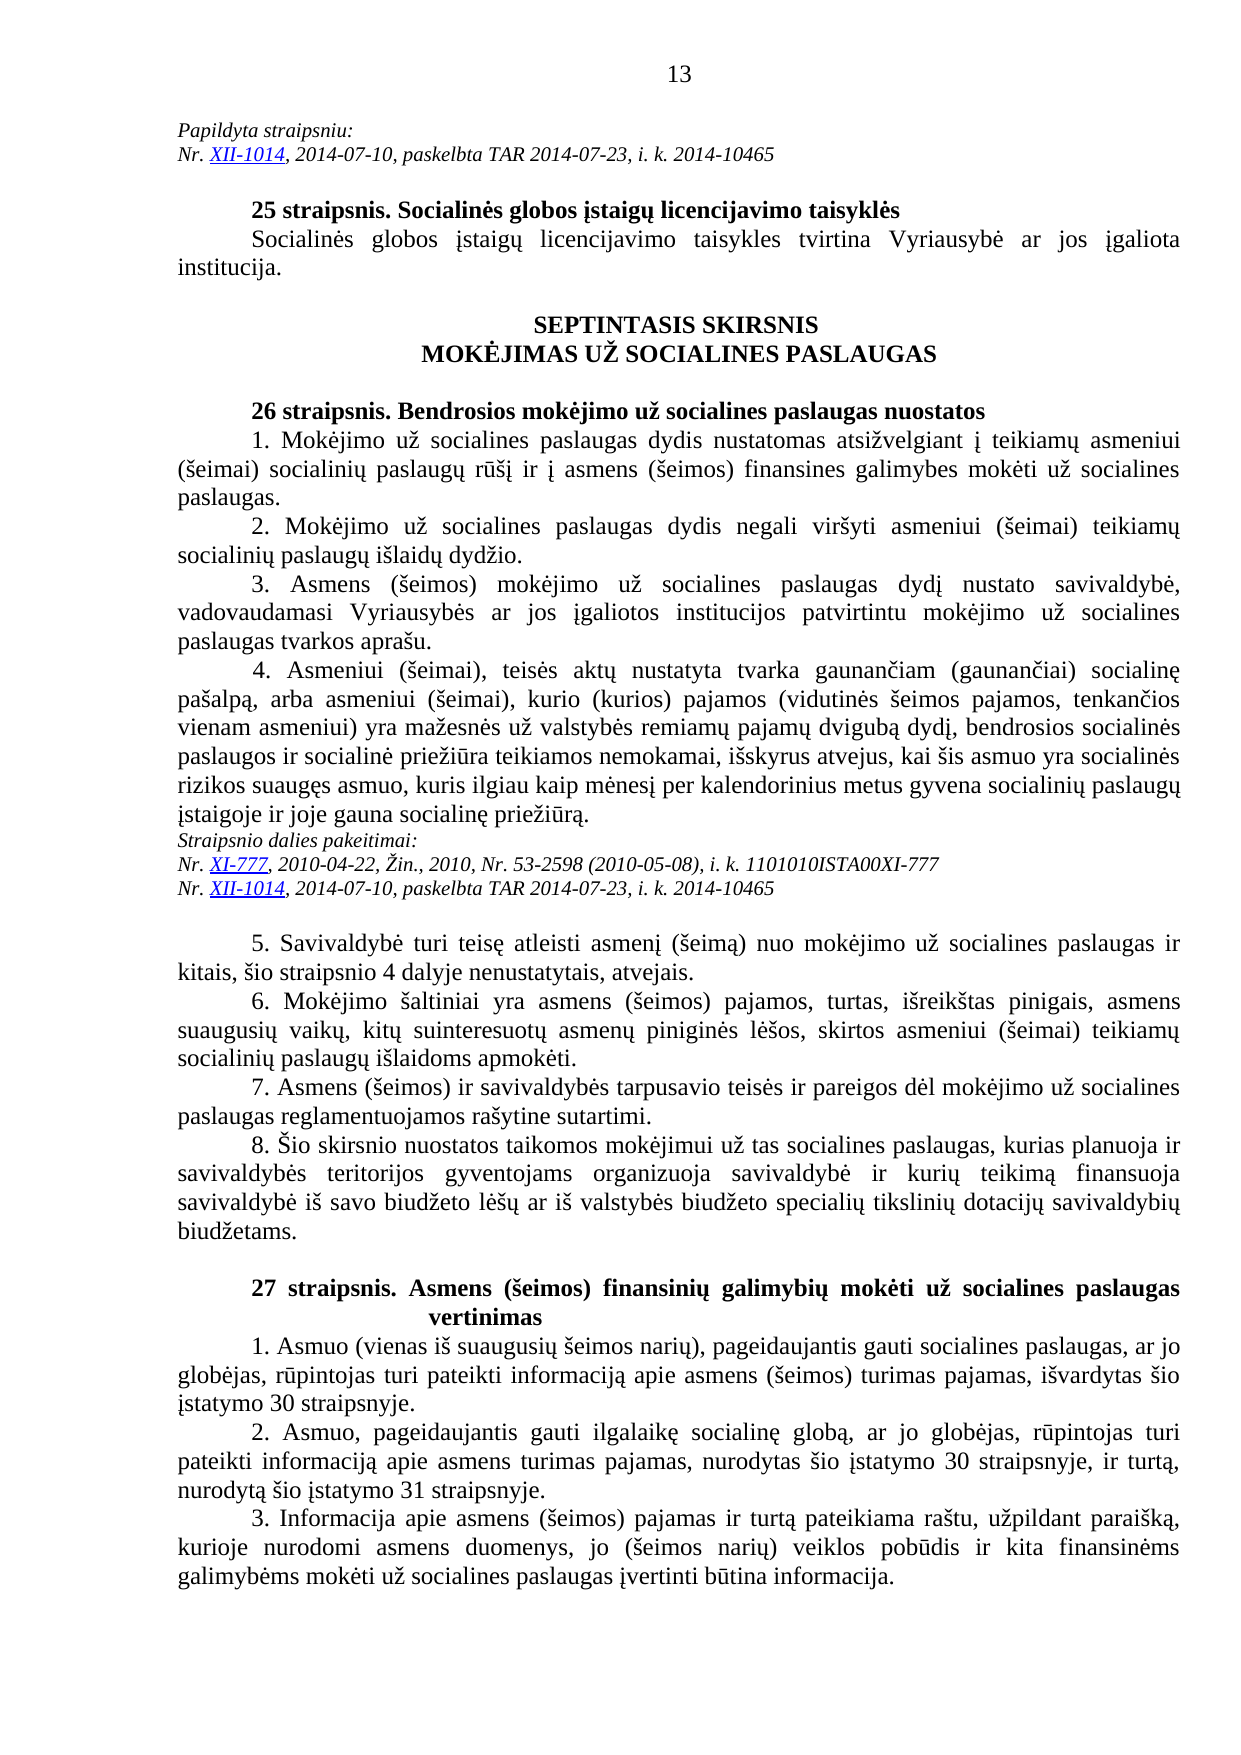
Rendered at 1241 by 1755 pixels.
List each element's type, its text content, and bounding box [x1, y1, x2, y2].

text 2. Asmuo, pageidaujantis gauti ilgalaikę socialinę globą, ar jo globėjas, rūpintojas turi pateikti informaciją apie asmens turimas pajamas, nurodytas šio įstatymo 30 straipsnyje, ir turtą, nurodytą šio įstatymo 31 straipsnyje. [177, 1417, 1181, 1503]
text MOKĖJIMAS UŽ SOCIALINES PASLAUGAS [177, 339, 1181, 367]
text Nr. XI-777, 2010-04-22, Žin., 2010, Nr. 53-2598 (2010-05-08), i. k. 1101010ISTA00XI-777 [177, 852, 1181, 876]
text 5. Savivaldybė turi teisę atleisti asmenį (šeimą) nuo mokėjimo už socialines paslaugas ir kitais, šio straipsnio 4 dalyje nenustatytais, atvejais. [177, 928, 1181, 986]
text Nr. XII-1014, 2014-07-10, paskelbta TAR 2014-07-23, i. k. 2014-10465 [177, 142, 1181, 166]
text 26 straipsnis. Bendrosios mokėjimo už socialines paslaugas nuostatos [177, 396, 1181, 425]
text Papildyta straipsniu: [177, 118, 1181, 142]
text 3. Asmens (šeimos) mokėjimo už socialines paslaugas dydį nustato savivaldybė, vadovaudamasi Vyriausybės ar jos įgaliotos institucijos patvirtintu mokėjimo už socialines paslaugas tvarkos aprašu. [177, 569, 1181, 655]
text 4. Asmeniui (šeimai), teisės aktų nustatyta tvarka gaunančiam (gaunančiai) socialinę pašalpą, arba asmeniui (šeimai), kurio (kurios) pajamos (vidutinės šeimos pajamos, tenkančios vienam asmeniui) yra mažesnės už valstybės remiamų pajamų dvigubą dydį, bendrosios socialinės paslaugos ir socialinė priežiūra teikiamos nemokamai, išskyrus atvejus, kai šis asmuo yra socialinės rizikos suaugęs asmuo, kuris ilgiau kaip mėnesį per kalendorinius metus gyvena socialinių paslaugų įstaigoje ir joje gauna socialinę priežiūrą. [177, 655, 1181, 827]
text 8. Šio skirsnio nuostatos taikomos mokėjimui už tas socialines paslaugas, kurias planuoja ir savivaldybės teritorijos gyventojams organizuoja savivaldybė ir kurių teikimą finansuoja savivaldybė iš savo biudžeto lėšų ar iš valstybės biudžeto specialių tikslinių dotacijų savivaldybių biudžetams. [177, 1130, 1181, 1245]
text Nr. XII-1014, 2014-07-10, paskelbta TAR 2014-07-23, i. k. 2014-10465 [177, 876, 1181, 900]
text 25 straipsnis. Socialinės globos įstaigų licencijavimo taisyklės [177, 195, 1181, 224]
text 1. Asmuo (vienas iš suaugusių šeimos narių), pageidaujantis gauti socialines paslaugas, ar jo globėjas, rūpintojas turi pateikti informaciją apie asmens (šeimos) turimas pajamas, išvardytas šio įstatymo 30 straipsnyje. [177, 1331, 1181, 1417]
text 3. Informacija apie asmens (šeimos) pajamas ir turtą pateikiama raštu, užpildant paraišką, kurioje nurodomi asmens duomenys, jo (šeimos narių) veiklos pobūdis ir kita finansinėms galimybėms mokėti už socialines paslaugas įvertinti būtina informacija. [177, 1503, 1181, 1590]
text Socialinės globos įstaigų licencijavimo taisykles tvirtina Vyriausybė ar jos įgaliota institucija. [177, 224, 1181, 281]
text 27 straipsnis. Asmens (šeimos) finansinių galimybių mokėti už socialines paslaugas vertinimas [251, 1273, 1181, 1331]
text Straipsnio dalies pakeitimai: [177, 827, 1181, 852]
text 1. Mokėjimo už socialines paslaugas dydis nustatomas atsižvelgiant į teikiamų asmeniui (šeimai) socialinių paslaugų rūšį ir į asmens (šeimos) finansines galimybes mokėti už socialines paslaugas. [177, 425, 1181, 511]
text 2. Mokėjimo už socialines paslaugas dydis negali viršyti asmeniui (šeimai) teikiamų socialinių paslaugų išlaidų dydžio. [177, 511, 1181, 569]
text 7. Asmens (šeimos) ir savivaldybės tarpusavio teisės ir pareigos dėl mokėjimo už socialines paslaugas reglamentuojamos rašytine sutartimi. [177, 1072, 1181, 1130]
text 6. Mokėjimo šaltiniai yra asmens (šeimos) pajamos, turtas, išreikštas pinigais, asmens suaugusių vaikų, kitų suinteresuotų asmenų piniginės lėšos, skirtos asmeniui (šeimai) teikiamų socialinių paslaugų išlaidoms apmokėti. [177, 986, 1181, 1072]
text SEPTINTASIS SKIRSNIS [177, 310, 1181, 339]
